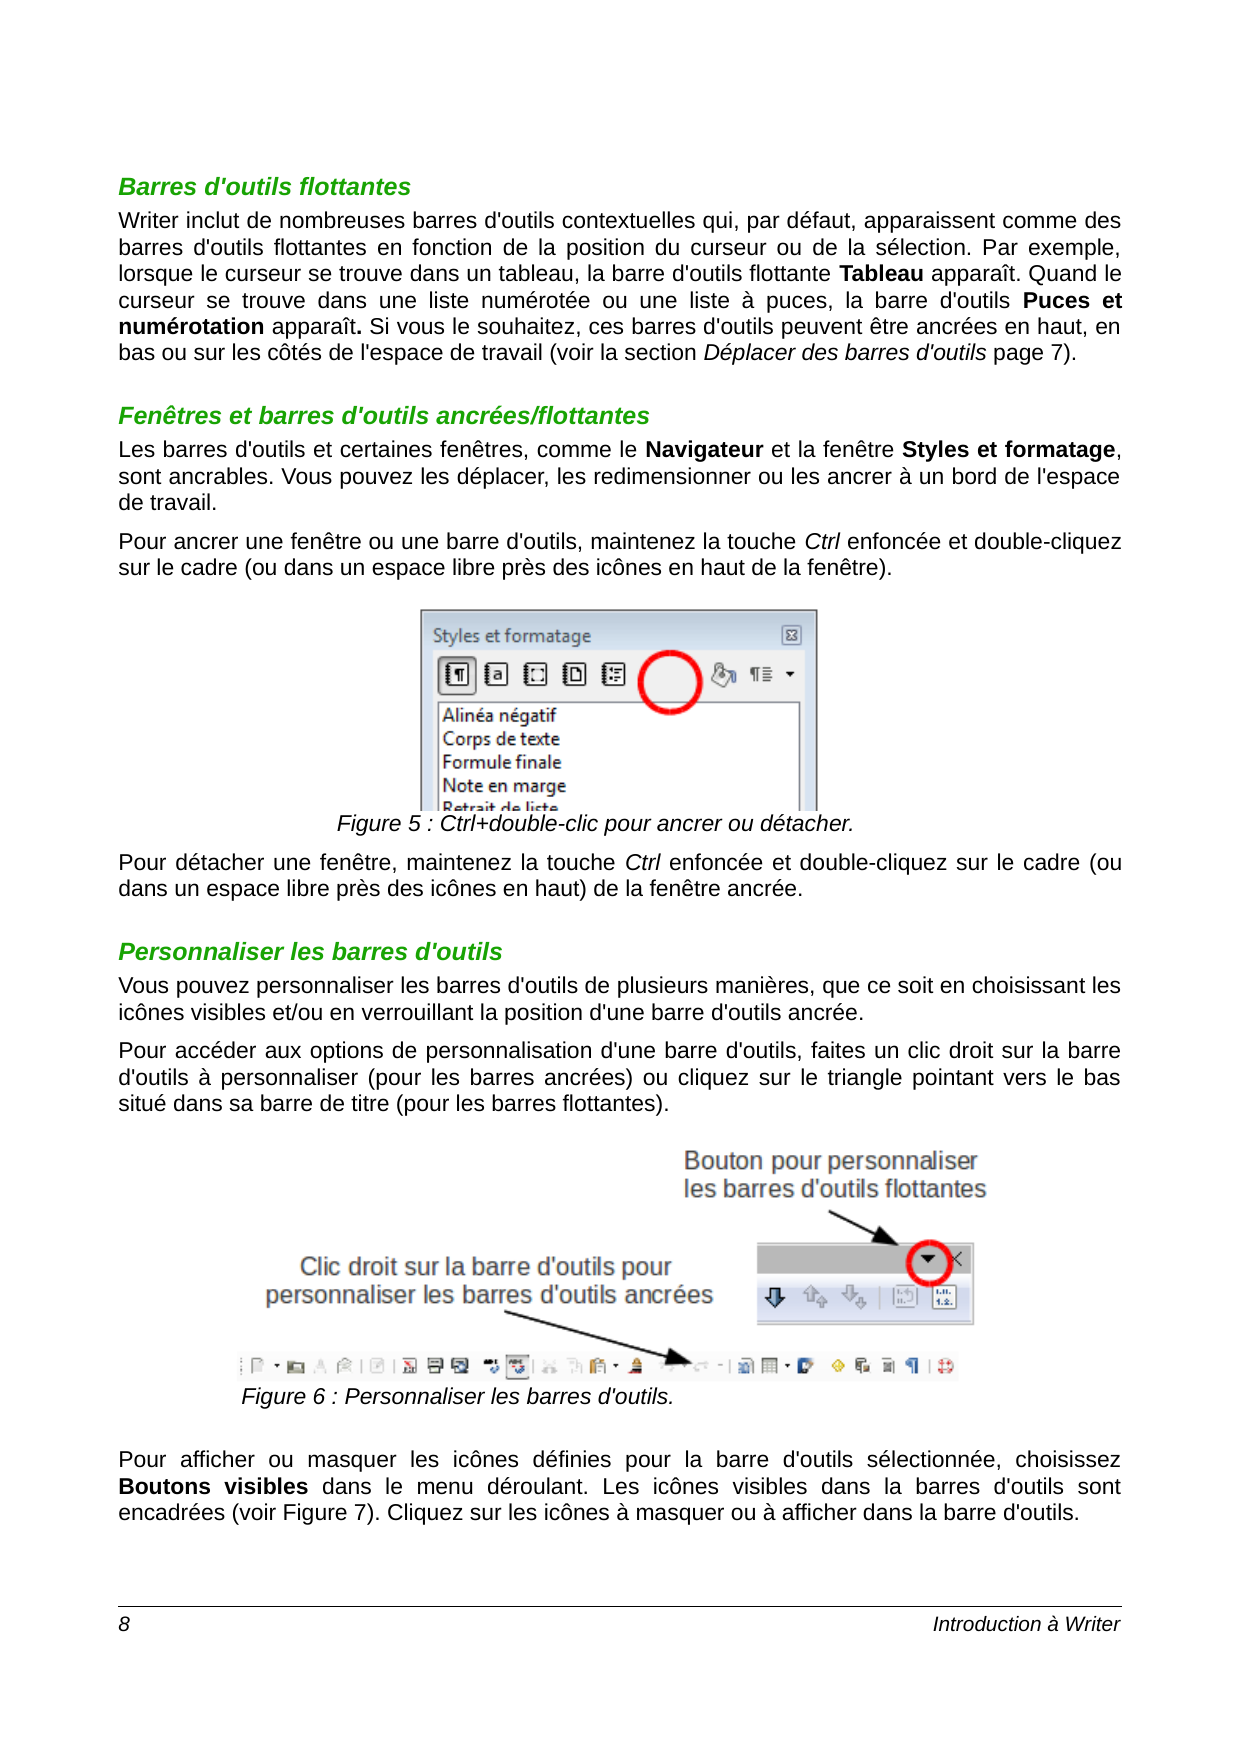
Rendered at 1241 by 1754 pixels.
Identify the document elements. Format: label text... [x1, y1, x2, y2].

subtitle Barres d'outils flottantes [118, 172, 1122, 201]
text Pour afficher ou masquer les icônes définies pour la barre d'outils sélectionnée, choisissez Boutons visibles dans le menu déroulant. Les icônes visibles dans la barres d'outils sont encadrées (voir Figure 7). Cliquez sur les icônes à masquer ou à afficher dans la barre d'outils. [118, 1446, 1122, 1525]
text Figure 5 : Ctrl+double-clic pour ancrer ou détacher. [337, 606, 904, 836]
subtitle Fenêtres et barres d'outils ancrées/flottantes [118, 401, 1122, 430]
text Writer inclut de nombreuses barres d'outils contextuelles qui, par défaut, apparaissent comme des barres d'outils flottantes en fonction de la position du curseur ou de la sélection. Par exemple, lorsque le curseur se trouve dans un tableau, la barre d'outils flottante Tableau apparaît. Quand le curseur se trouve dans une liste numérotée ou une liste à puces, la barre d'outils Puces et numérotation apparaît. Si vous le souhaitez, ces barres d'outils peuvent être ancrées en haut, en bas ou sur les côtés de l'espace de travail (voir la section Déplacer des barres d'outils page 7). [118, 207, 1122, 366]
picture [236, 1140, 1004, 1383]
text Les barres d'outils et certaines fenêtres, comme le Navigateur et la fenêtre Styles et formatage, sont ancrables. Vous pouvez les déplacer, les redimensionner ou les ancrer à un bord de l'espace de travail. [118, 436, 1122, 515]
text Figure 6 : Personnaliser les barres d'outils. [241, 1383, 999, 1409]
text Pour ancrer une fenêtre ou une barre d'outils, maintenez la touche Ctrl enfoncée et double-cliquez sur le cadre (ou dans un espace libre près des icônes en haut de la fenêtre). [118, 528, 1122, 581]
text Vous pouvez personnaliser les barres d'outils de plusieurs manières, que ce soit en choisissant les icônes visibles et/ou en verrouillant la position d'une barre d'outils ancrée. [118, 972, 1122, 1025]
text Pour détacher une fenêtre, maintenez la touche Ctrl enfoncée et double-cliquez sur le cadre (ou dans un espace libre près des icônes en haut) de la fenêtre ancrée. [118, 849, 1122, 902]
text Pour accéder aux options de personnalisation d'une barre d'outils, faites un clic droit sur la barre d'outils à personnaliser (pour les barres ancrées) ou cliquez sur le triangle pointant vers le bas situé dans sa barre de titre (pour les barres flottantes). [118, 1037, 1122, 1117]
picture [417, 605, 824, 811]
subtitle Personnaliser les barres d'outils [118, 937, 1122, 966]
